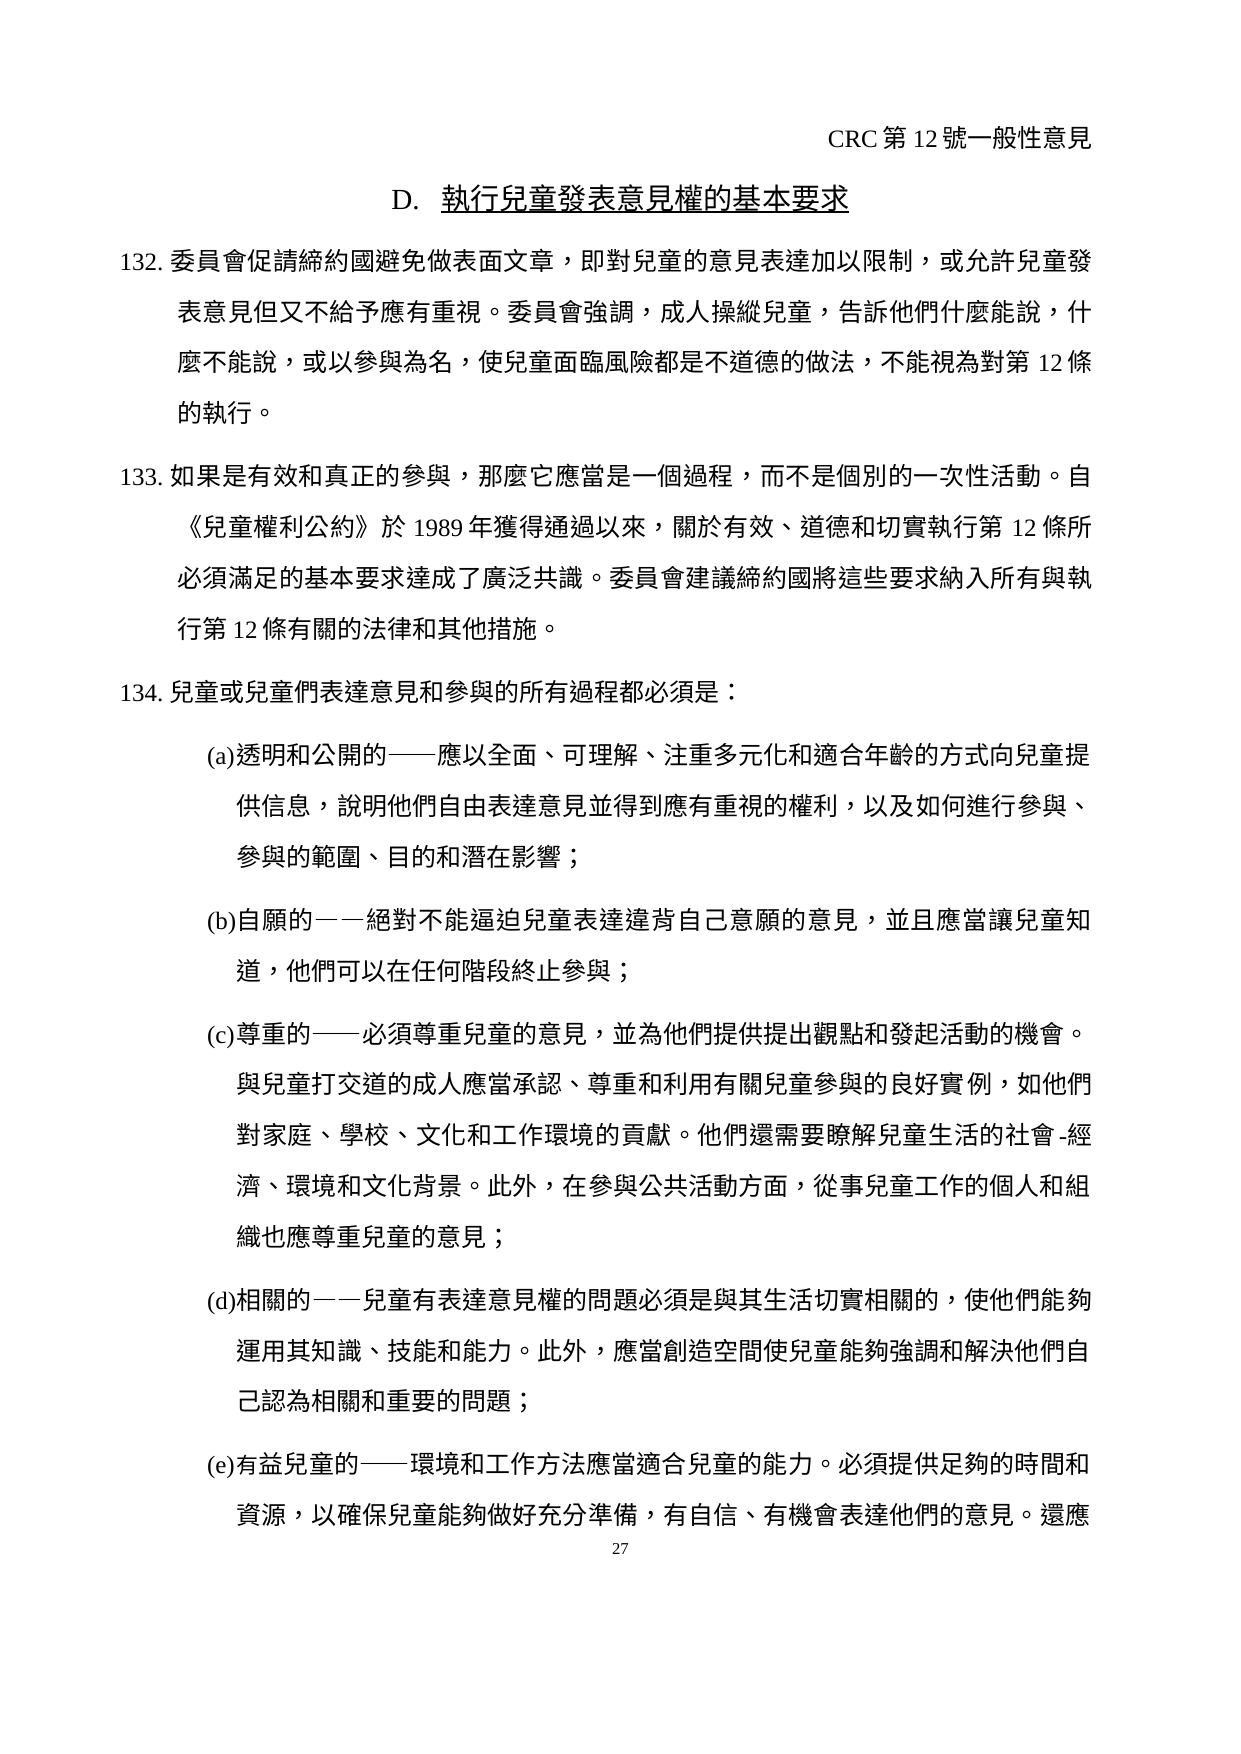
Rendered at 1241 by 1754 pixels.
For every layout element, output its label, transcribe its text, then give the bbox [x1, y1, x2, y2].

text 134. 兒童或兒童們表達意見和參與的所有過程都必須是： [119, 672, 1093, 708]
text 133. 如果是有效和真正的參與，那麼它應當是一個過程，而不是個別的一次性活動。自《兒童權利公約》於1989年獲得通過以來，關於有效、道德和切實執行第12條所必須滿足的基本要求達成了廣泛共識。委員會建議締約國將這些要求納入所有與執行第12條有關的法律和其他措施。 [119, 457, 1093, 645]
subtitle 執行兒童發表意見權的基本要求 [148, 183, 1092, 216]
list 相關的――兒童有表達意見權的問題必須是與其生活切實相關的，使他們能夠運用其知識、技能和能力。此外，應當創造空間使兒童能夠強調和解決他們自己認為相關和重要的問題； [207, 1280, 1092, 1418]
list 有益兒童的――環境和工作方法應當適合兒童的能力。必須提供足夠的時間和資源，以確保兒童能夠做好充分準備，有自信、有機會表達他們的意見。還應 [207, 1445, 1092, 1532]
text 132. 委員會促請締約國避免做表面文章，即對兒童的意見表達加以限制，或允許兒童發表意見但又不給予應有重視。委員會強調，成人操縱兒童，告訴他們什麼能說，什麼不能說，或以參與為名，使兒童面臨風險都是不道德的做法，不能視為對第12條的執行。 [119, 241, 1093, 430]
list 透明和公開的――應以全面、可理解、注重多元化和適合年齡的方式向兒童提供信息，說明他們自由表達意見並得到應有重視的權利，以及如何進行參與、參與的範圍、目的和潛在影響； [207, 736, 1092, 873]
list 自願的――絕對不能逼迫兒童表達違背自己意願的意見，並且應當讓兒童知道，他們可以在任何階段終止參與； [207, 900, 1092, 987]
list 尊重的――必須尊重兒童的意見，並為他們提供提出觀點和發起活動的機會。與兒童打交道的成人應當承認、尊重和利用有關兒童參與的良好實例，如他們對家庭、學校、文化和工作環境的貢獻。他們還需要瞭解兒童生活的社會-經濟、環境和文化背景。此外，在參與公共活動方面，從事兒童工作的個人和組織也應尊重兒童的意見； [207, 1014, 1092, 1253]
